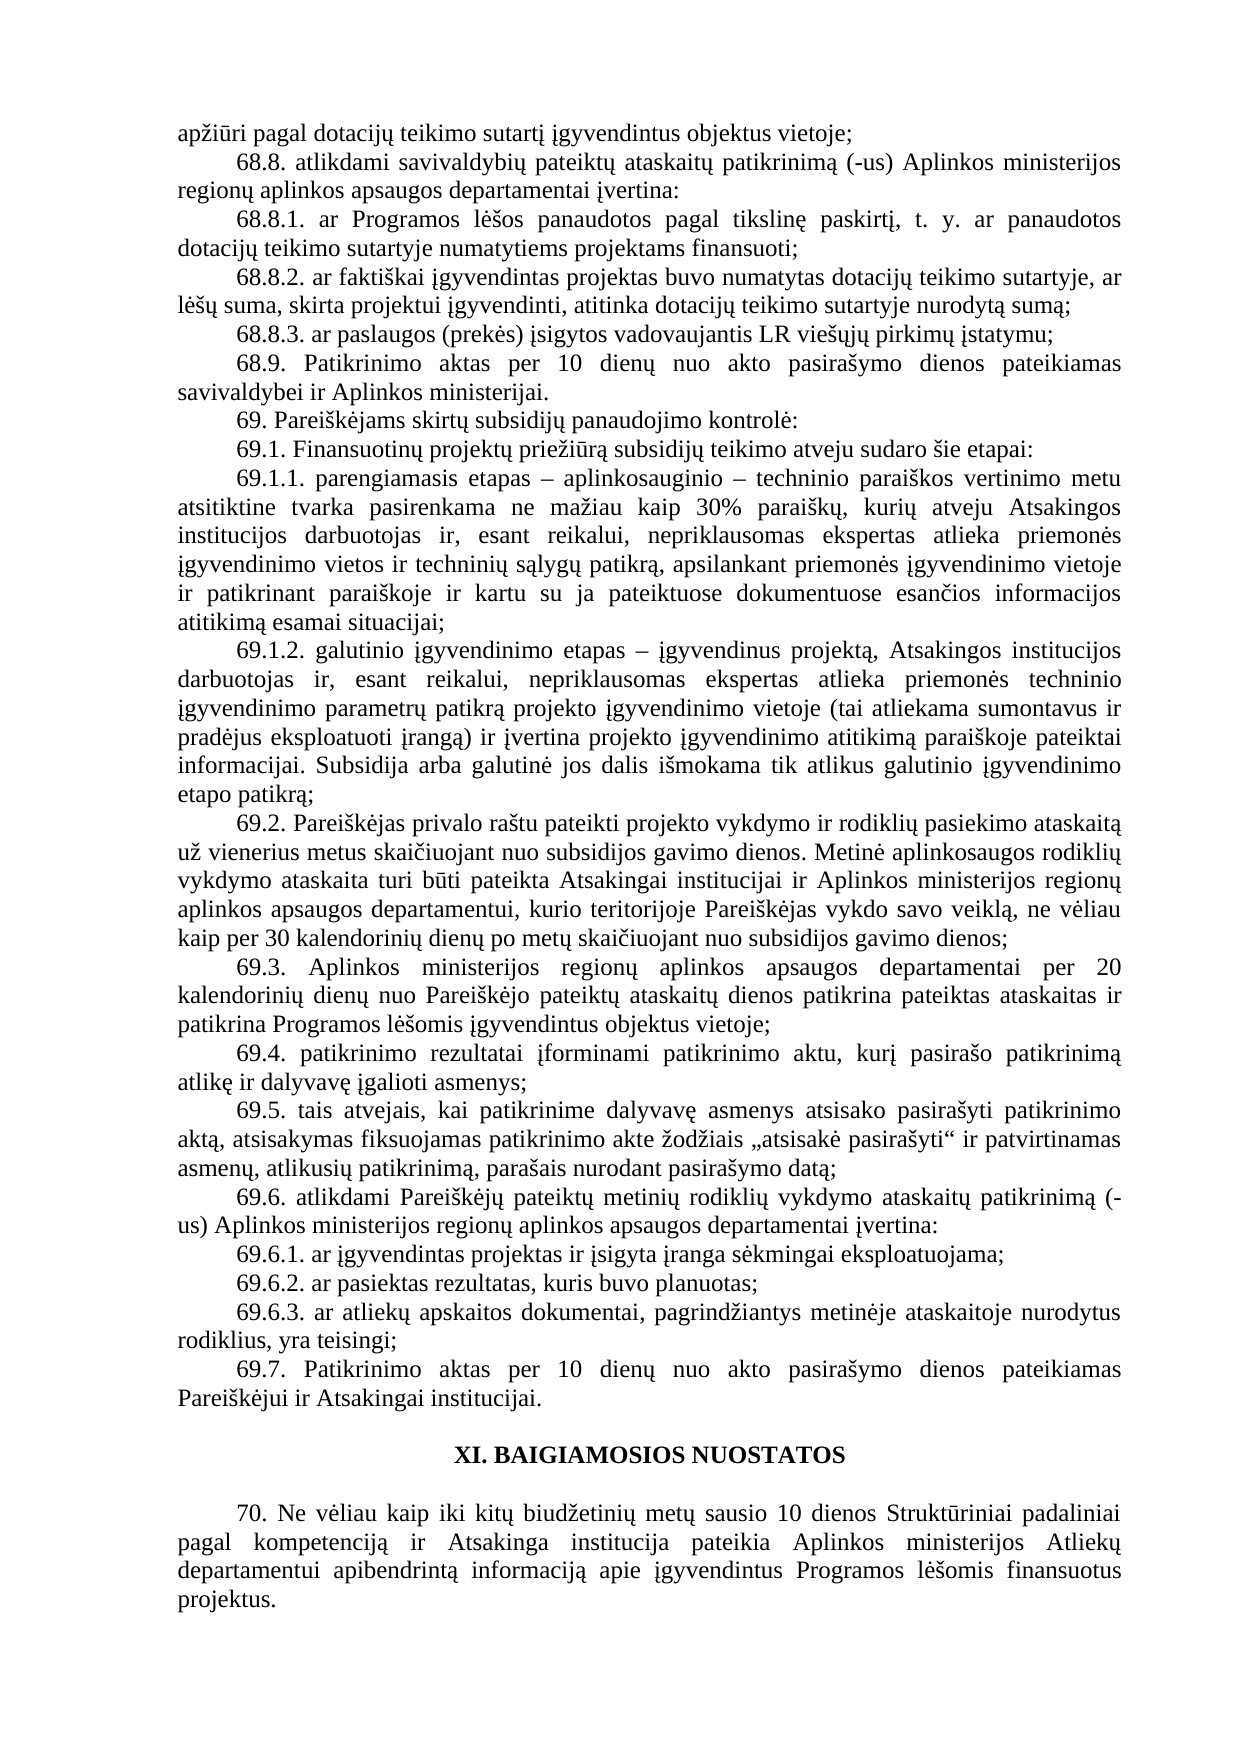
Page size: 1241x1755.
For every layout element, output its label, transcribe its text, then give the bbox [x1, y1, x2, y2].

text 69.5. tais atvejais, kai patikrinime dalyvavę asmenys atsisako pasirašyti patikrinimo aktą, atsisakymas fiksuojamas patikrinimo akte žodžiais „atsisakė pasirašyti“ ir patvirtinamas asmenų, atlikusių patikrinimą, parašais nurodant pasirašymo datą; [177, 1096, 1122, 1182]
text 69.3. Aplinkos ministerijos regionų aplinkos apsaugos departamentai per 20 kalendorinių dienų nuo Pareiškėjo pateiktų ataskaitų dienos patikrina pateiktas ataskaitas ir patikrina Programos lėšomis įgyvendintus objektus vietoje; [177, 952, 1122, 1038]
text 69.2. Pareiškėjas privalo raštu pateikti projekto vykdymo ir rodiklių pasiekimo ataskaitą už vienerius metus skaičiuojant nuo subsidijos gavimo dienos. Metinė aplinkosaugos rodiklių vykdymo ataskaita turi būti pateikta Atsakingai institucijai ir Aplinkos ministerijos regionų aplinkos apsaugos departamentui, kurio teritorijoje Pareiškėjas vykdo savo veiklą, ne vėliau kaip per 30 kalendorinių dienų po metų skaičiuojant nuo subsidijos gavimo dienos; [177, 808, 1122, 952]
text 68.8.1. ar Programos lėšos panaudotos pagal tikslinę paskirtį, t. y. ar panaudotos dotacijų teikimo sutartyje numatytiems projektams finansuoti; [177, 204, 1122, 262]
text apžiūri pagal dotacijų teikimo sutartį įgyvendintus objektus vietoje; [177, 118, 1122, 147]
text 70. Ne vėliau kaip iki kitų biudžetinių metų sausio 10 dienos Struktūriniai padaliniai pagal kompetenciją ir Atsakinga institucija pateikia Aplinkos ministerijos Atliekų departamentui apibendrintą informaciją apie įgyvendintus Programos lėšomis finansuotus projektus. [177, 1498, 1122, 1613]
text 69.6.2. ar pasiektas rezultatas, kuris buvo planuotas; [177, 1268, 1122, 1297]
text 69.1. Finansuotinų projektų priežiūrą subsidijų teikimo atveju sudaro šie etapai: [177, 434, 1122, 463]
text 68.8.3. ar paslaugos (prekės) įsigytos vadovaujantis LR viešųjų pirkimų įstatymu; [177, 319, 1122, 348]
text 69.1.2. galutinio įgyvendinimo etapas – įgyvendinus projektą, Atsakingos institucijos darbuotojas ir, esant reikalui, nepriklausomas ekspertas atlieka priemonės techninio įgyvendinimo parametrų patikrą projekto įgyvendinimo vietoje (tai atliekama sumontavus ir pradėjus eksploatuoti įrangą) ir įvertina projekto įgyvendinimo atitikimą paraiškoje pateiktai informacijai. Subsidija arba galutinė jos dalis išmokama tik atlikus galutinio įgyvendinimo etapo patikrą; [177, 636, 1122, 808]
text 69.6.3. ar atliekų apskaitos dokumentai, pagrindžiantys metinėje ataskaitoje nurodytus rodiklius, yra teisingi; [177, 1297, 1122, 1354]
text 69.7. Patikrinimo aktas per 10 dienų nuo akto pasirašymo dienos pateikiamas Pareiškėjui ir Atsakingai institucijai. [177, 1354, 1122, 1412]
text XI. BAIGIAMOSIOS NUOSTATOS [177, 1441, 1122, 1469]
text 68.8.2. ar faktiškai įgyvendintas projektas buvo numatytas dotacijų teikimo sutartyje, ar lėšų suma, skirta projektui įgyvendinti, atitinka dotacijų teikimo sutartyje nurodytą sumą; [177, 262, 1122, 319]
text 68.9. Patikrinimo aktas per 10 dienų nuo akto pasirašymo dienos pateikiamas savivaldybei ir Aplinkos ministerijai. [177, 348, 1122, 406]
text 68.8. atlikdami savivaldybių pateiktų ataskaitų patikrinimą (-us) Aplinkos ministerijos regionų aplinkos apsaugos departamentai įvertina: [177, 147, 1122, 204]
text 69.1.1. parengiamasis etapas – aplinkosauginio – techninio paraiškos vertinimo metu atsitiktine tvarka pasirenkama ne mažiau kaip 30% paraiškų, kurių atveju Atsakingos institucijos darbuotojas ir, esant reikalui, nepriklausomas ekspertas atlieka priemonės įgyvendinimo vietos ir techninių sąlygų patikrą, apsilankant priemonės įgyvendinimo vietoje ir patikrinant paraiškoje ir kartu su ja pateiktuose dokumentuose esančios informacijos atitikimą esamai situacijai; [177, 463, 1122, 636]
text 69. Pareiškėjams skirtų subsidijų panaudojimo kontrolė: [177, 406, 1122, 434]
text 69.6.1. ar įgyvendintas projektas ir įsigyta įranga sėkmingai eksploatuojama; [177, 1239, 1122, 1268]
text 69.6. atlikdami Pareiškėjų pateiktų metinių rodiklių vykdymo ataskaitų patikrinimą (-us) Aplinkos ministerijos regionų aplinkos apsaugos departamentai įvertina: [177, 1182, 1122, 1239]
text 69.4. patikrinimo rezultatai įforminami patikrinimo aktu, kurį pasirašo patikrinimą atlikę ir dalyvavę įgalioti asmenys; [177, 1038, 1122, 1096]
